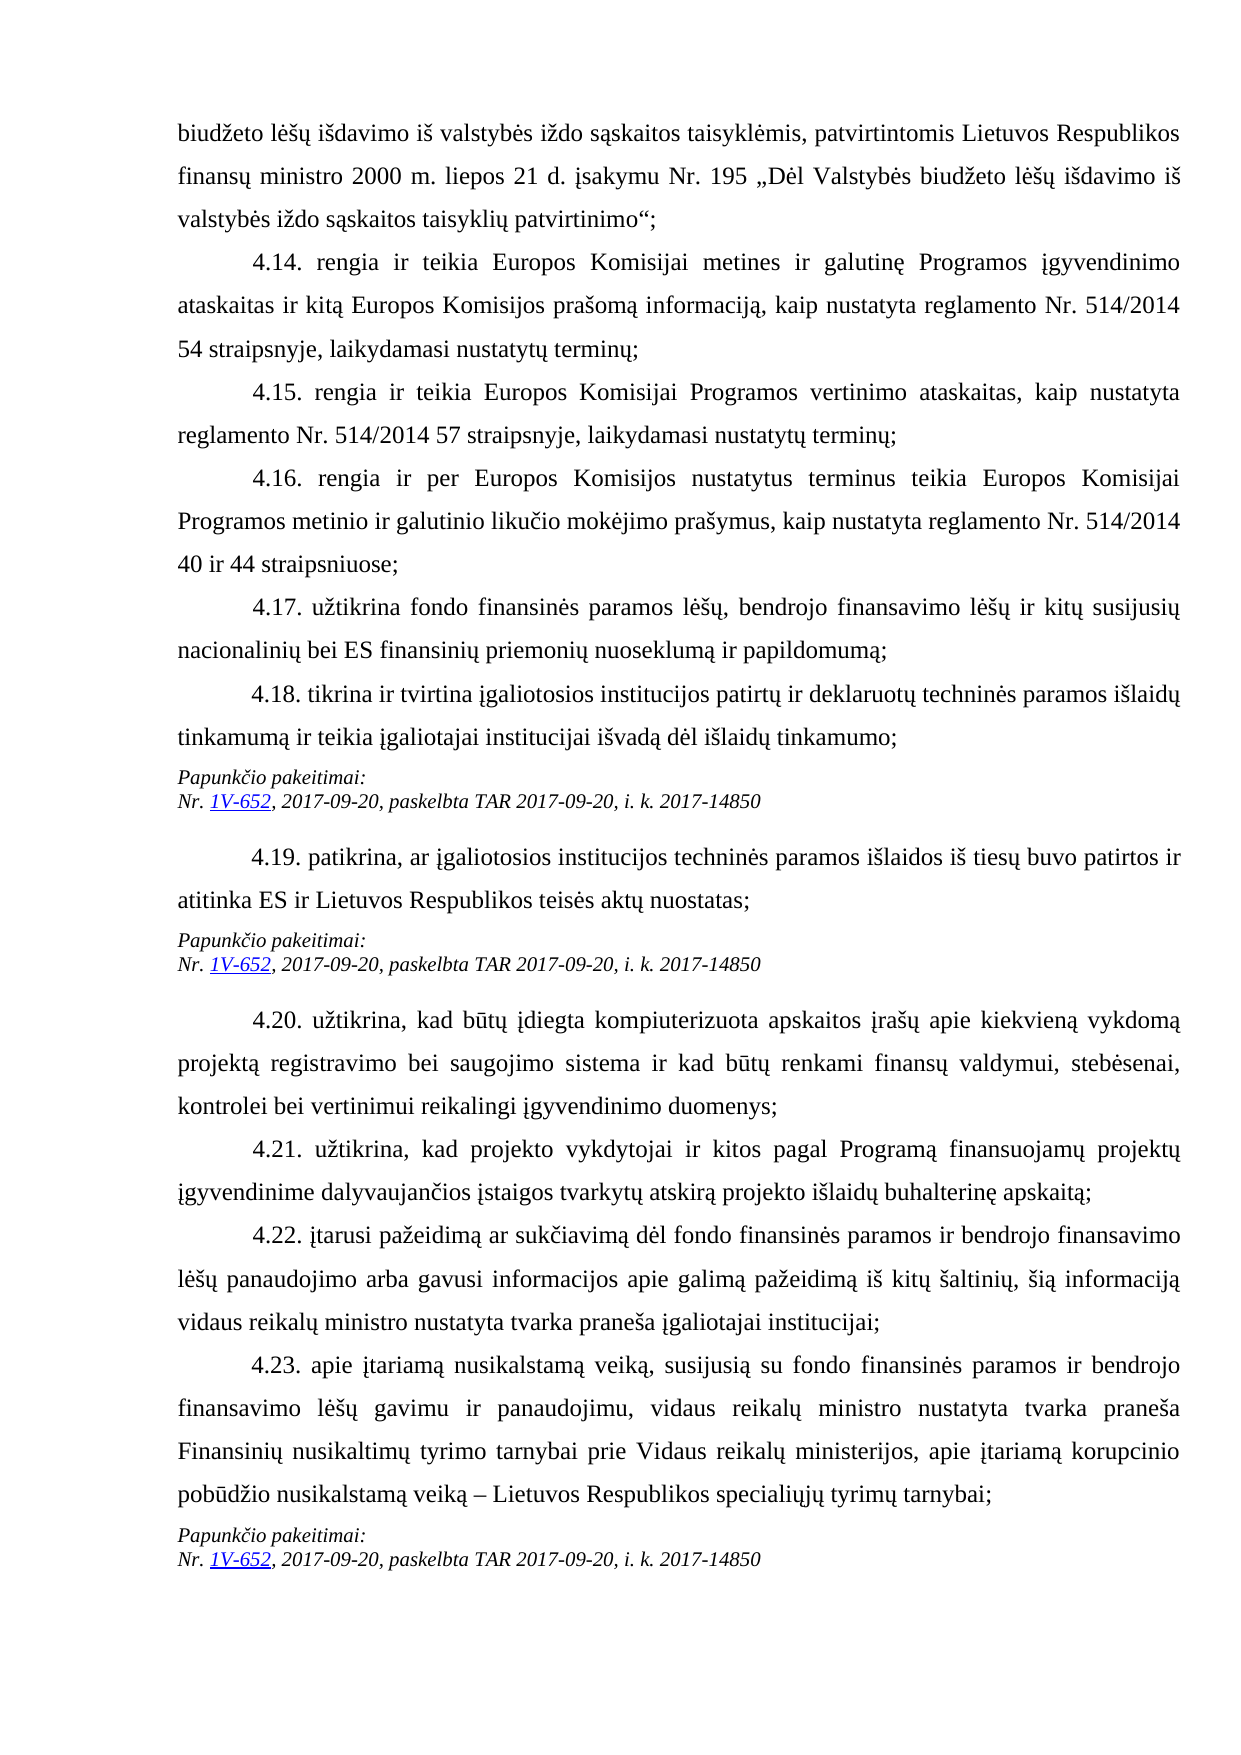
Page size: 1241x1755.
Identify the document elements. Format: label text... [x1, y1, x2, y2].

text 4.17. užtikrina fondo finansinės paramos lėšų, bendrojo finansavimo lėšų ir kitų susijusių nacionalinių bei ES finansinių priemonių nuoseklumą ir papildomumą; [177, 592, 1181, 664]
text 4.21. užtikrina, kad projekto vykdytojai ir kitos pagal Programą finansuojamų projektų įgyvendinime dalyvaujančios įstaigos tvarkytų atskirą projekto išlaidų buhalterinę apskaitą; [177, 1134, 1181, 1206]
text 4.19. patikrina, ar įgaliotosios institucijos techninės paramos išlaidos iš tiesų buvo patirtos ir atitinka ES ir Lietuvos Respublikos teisės aktų nuostatas; [177, 842, 1181, 914]
text 4.23. apie įtariamą nusikalstamą veiką, susijusią su fondo finansinės paramos ir bendrojo finansavimo lėšų gavimu ir panaudojimu, vidaus reikalų ministro nustatyta tvarka praneša Finansinių nusikaltimų tyrimo tarnybai prie Vidaus reikalų ministerijos, apie įtariamą korupcinio pobūdžio nusikalstamą veiką – Lietuvos Respublikos specialiųjų tyrimų tarnybai; [177, 1350, 1181, 1508]
text Papunkčio pakeitimai: [177, 928, 1181, 952]
text Papunkčio pakeitimai: [177, 1522, 1181, 1547]
text Nr. 1V-652, 2017-09-20, paskelbta TAR 2017-09-20, i. k. 2017-14850 [177, 952, 1181, 976]
text Nr. 1V-652, 2017-09-20, paskelbta TAR 2017-09-20, i. k. 2017-14850 [177, 789, 1181, 813]
text biudžeto lėšų išdavimo iš valstybės iždo sąskaitos taisyklėmis, patvirtintomis Lietuvos Respublikos finansų ministro 2000 m. liepos 21 d. įsakymu Nr. 195 „Dėl Valstybės biudžeto lėšų išdavimo iš valstybės iždo sąskaitos taisyklių patvirtinimo“; [177, 118, 1181, 233]
text 4.16. rengia ir per Europos Komisijos nustatytus terminus teikia Europos Komisijai Programos metinio ir galutinio likučio mokėjimo prašymus, kaip nustatyta reglamento Nr. 514/2014 40 ir 44 straipsniuose; [177, 463, 1181, 578]
text Nr. 1V-652, 2017-09-20, paskelbta TAR 2017-09-20, i. k. 2017-14850 [177, 1547, 1181, 1571]
text 4.14. rengia ir teikia Europos Komisijai metines ir galutinę Programos įgyvendinimo ataskaitas ir kitą Europos Komisijos prašomą informaciją, kaip nustatyta reglamento Nr. 514/2014 54 straipsnyje, laikydamasi nustatytų terminų; [177, 247, 1181, 362]
text 4.15. rengia ir teikia Europos Komisijai Programos vertinimo ataskaitas, kaip nustatyta reglamento Nr. 514/2014 57 straipsnyje, laikydamasi nustatytų terminų; [177, 377, 1181, 449]
text 4.22. įtarusi pažeidimą ar sukčiavimą dėl fondo finansinės paramos ir bendrojo finansavimo lėšų panaudojimo arba gavusi informacijos apie galimą pažeidimą iš kitų šaltinių, šią informaciją vidaus reikalų ministro nustatyta tvarka praneša įgaliotajai institucijai; [177, 1221, 1181, 1336]
text 4.20. užtikrina, kad būtų įdiegta kompiuterizuota apskaitos įrašų apie kiekvieną vykdomą projektą registravimo bei saugojimo sistema ir kad būtų renkami finansų valdymui, stebėsenai, kontrolei bei vertinimui reikalingi įgyvendinimo duomenys; [177, 1005, 1181, 1120]
text Papunkčio pakeitimai: [177, 765, 1181, 789]
text 4.18. tikrina ir tvirtina įgaliotosios institucijos patirtų ir deklaruotų techninės paramos išlaidų tinkamumą ir teikia įgaliotajai institucijai išvadą dėl išlaidų tinkamumo; [177, 679, 1181, 751]
